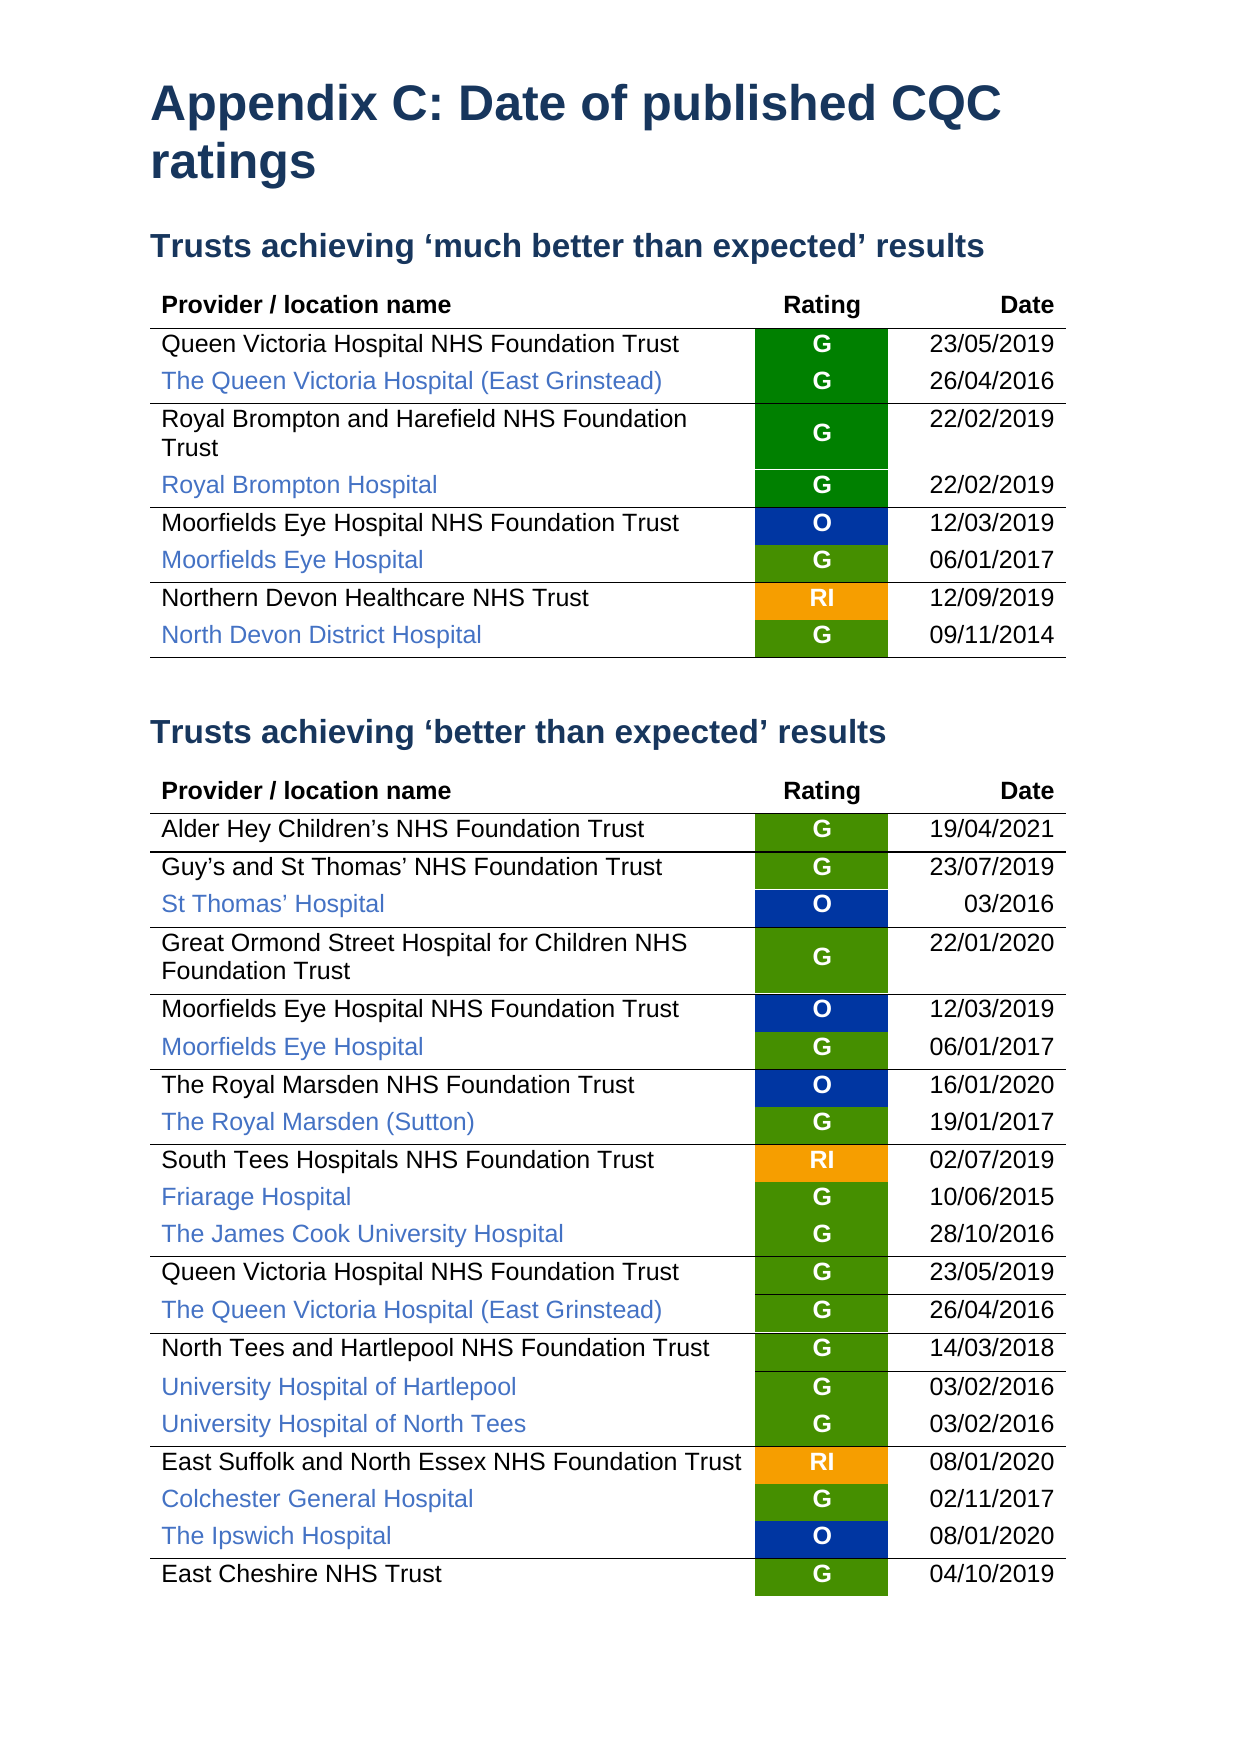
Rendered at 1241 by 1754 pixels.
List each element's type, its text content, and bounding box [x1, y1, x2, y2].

table_cell 09/11/2014 [888, 620, 1066, 657]
table_cell Moorfields Eye Hospital NHS Foundation Trust [150, 995, 755, 1032]
table_cell G [755, 1295, 888, 1332]
table_cell Alder Hey Children’s NHS Foundation Trust [150, 814, 755, 851]
table_cell 12/03/2019 [888, 995, 1066, 1032]
table_cell 08/01/2020 [888, 1521, 1066, 1558]
table_cell East Suffolk and North Essex NHS Foundation Trust [150, 1447, 755, 1484]
table_cell Moorfields Eye Hospital [150, 1032, 755, 1069]
table_cell O [755, 1521, 888, 1558]
table_cell G [755, 814, 888, 851]
table_cell 19/04/2021 [888, 814, 1066, 851]
table_cell The Ipswich Hospital [150, 1521, 755, 1558]
table_cell G [755, 1032, 888, 1069]
table_cell G [755, 1484, 888, 1521]
table_cell The Royal Marsden NHS Foundation Trust [150, 1070, 755, 1107]
table_cell Great Ormond Street Hospital for Children NHS Foundation Trust [150, 928, 755, 993]
table_cell North Devon District Hospital [150, 620, 755, 657]
table_cell St Thomas’ Hospital [150, 890, 755, 927]
table_header Provider / location name [150, 776, 755, 813]
table_cell 02/07/2019 [888, 1145, 1066, 1182]
subtitle Trusts achieving ‘much better than expected’ results [150, 226, 1090, 265]
table_cell Queen Victoria Hospital NHS Foundation Trust [150, 329, 755, 366]
table_cell 14/03/2018 [888, 1334, 1066, 1371]
table_cell 19/01/2017 [888, 1107, 1066, 1144]
subtitle Trusts achieving ‘better than expected’ results [150, 712, 1090, 750]
table_cell 02/11/2017 [888, 1484, 1066, 1521]
table_cell G [755, 1372, 888, 1409]
table_cell Royal Brompton Hospital [150, 470, 755, 507]
table_header Date [888, 776, 1066, 813]
table_cell G [755, 404, 888, 469]
table_cell O [755, 890, 888, 927]
table_cell 12/03/2019 [888, 508, 1066, 545]
table_header Rating [755, 776, 888, 813]
table_cell Colchester General Hospital [150, 1484, 755, 1521]
table_cell G [755, 366, 888, 403]
table_cell 23/05/2019 [888, 329, 1066, 366]
table_cell The James Cook University Hospital [150, 1219, 755, 1256]
table_cell G [755, 1334, 888, 1371]
table_cell The Queen Victoria Hospital (East Grinstead) [150, 366, 755, 403]
table_cell 26/04/2016 [888, 1295, 1066, 1332]
table_cell 16/01/2020 [888, 1070, 1066, 1107]
table_cell 03/2016 [888, 890, 1066, 927]
table_header Provider / location name [150, 290, 755, 327]
table_cell The Queen Victoria Hospital (East Grinstead) [150, 1294, 755, 1332]
table_cell 26/04/2016 [888, 366, 1066, 403]
table_cell Moorfields Eye Hospital NHS Foundation Trust [150, 508, 755, 545]
table_cell 23/07/2019 [888, 853, 1066, 889]
table_cell 04/10/2019 [888, 1559, 1066, 1596]
table_cell O [755, 508, 888, 545]
table_cell East Cheshire NHS Trust [150, 1559, 755, 1596]
table_cell Guy’s and St Thomas’ NHS Foundation Trust [150, 853, 755, 889]
table_cell Friarage Hospital [150, 1182, 755, 1219]
table_cell G [755, 1559, 888, 1596]
table_cell Moorfields Eye Hospital [150, 545, 755, 582]
table_cell RI [755, 1447, 888, 1484]
table_header Date [888, 290, 1066, 327]
table_cell 10/06/2015 [888, 1182, 1066, 1219]
table_cell O [755, 1070, 888, 1107]
table_cell South Tees Hospitals NHS Foundation Trust [150, 1145, 755, 1182]
table_cell RI [755, 1145, 888, 1182]
table_cell 22/01/2020 [888, 928, 1066, 993]
table_header Rating [755, 290, 888, 327]
table_cell G [755, 470, 888, 507]
table_cell G [755, 329, 888, 366]
table_cell 06/01/2017 [888, 545, 1066, 582]
table_cell G [755, 1182, 888, 1219]
table_cell G [755, 1107, 888, 1144]
table_cell G [755, 853, 888, 889]
table_cell G [755, 928, 888, 993]
table_cell O [755, 995, 888, 1032]
table_cell Royal Brompton and Harefield NHS Foundation Trust [150, 404, 755, 469]
table_cell G [755, 545, 888, 582]
table_cell Queen Victoria Hospital NHS Foundation Trust [150, 1257, 755, 1294]
table_cell Northern Devon Healthcare NHS Trust [150, 583, 755, 620]
table_cell The Royal Marsden (Sutton) [150, 1107, 755, 1144]
table_cell 23/05/2019 [888, 1257, 1066, 1294]
table_cell 08/01/2020 [888, 1447, 1066, 1484]
table_cell University Hospital of Hartlepool [150, 1371, 755, 1409]
table_cell 12/09/2019 [888, 583, 1066, 620]
table_cell G [755, 620, 888, 657]
table_cell G [755, 1409, 888, 1446]
table_cell 28/10/2016 [888, 1219, 1066, 1256]
table_cell University Hospital of North Tees [150, 1409, 755, 1446]
table_cell 22/02/2019 [888, 404, 1066, 469]
table_cell G [755, 1219, 888, 1256]
table_cell 03/02/2016 [888, 1409, 1066, 1446]
subtitle Appendix C: Date of published CQC ratings [150, 74, 1090, 189]
table_cell G [755, 1257, 888, 1294]
table_cell 03/02/2016 [888, 1372, 1066, 1409]
table_cell North Tees and Hartlepool NHS Foundation Trust [150, 1334, 755, 1371]
table_cell RI [755, 583, 888, 620]
table_cell 22/02/2019 [888, 470, 1066, 507]
table_cell 06/01/2017 [888, 1032, 1066, 1069]
